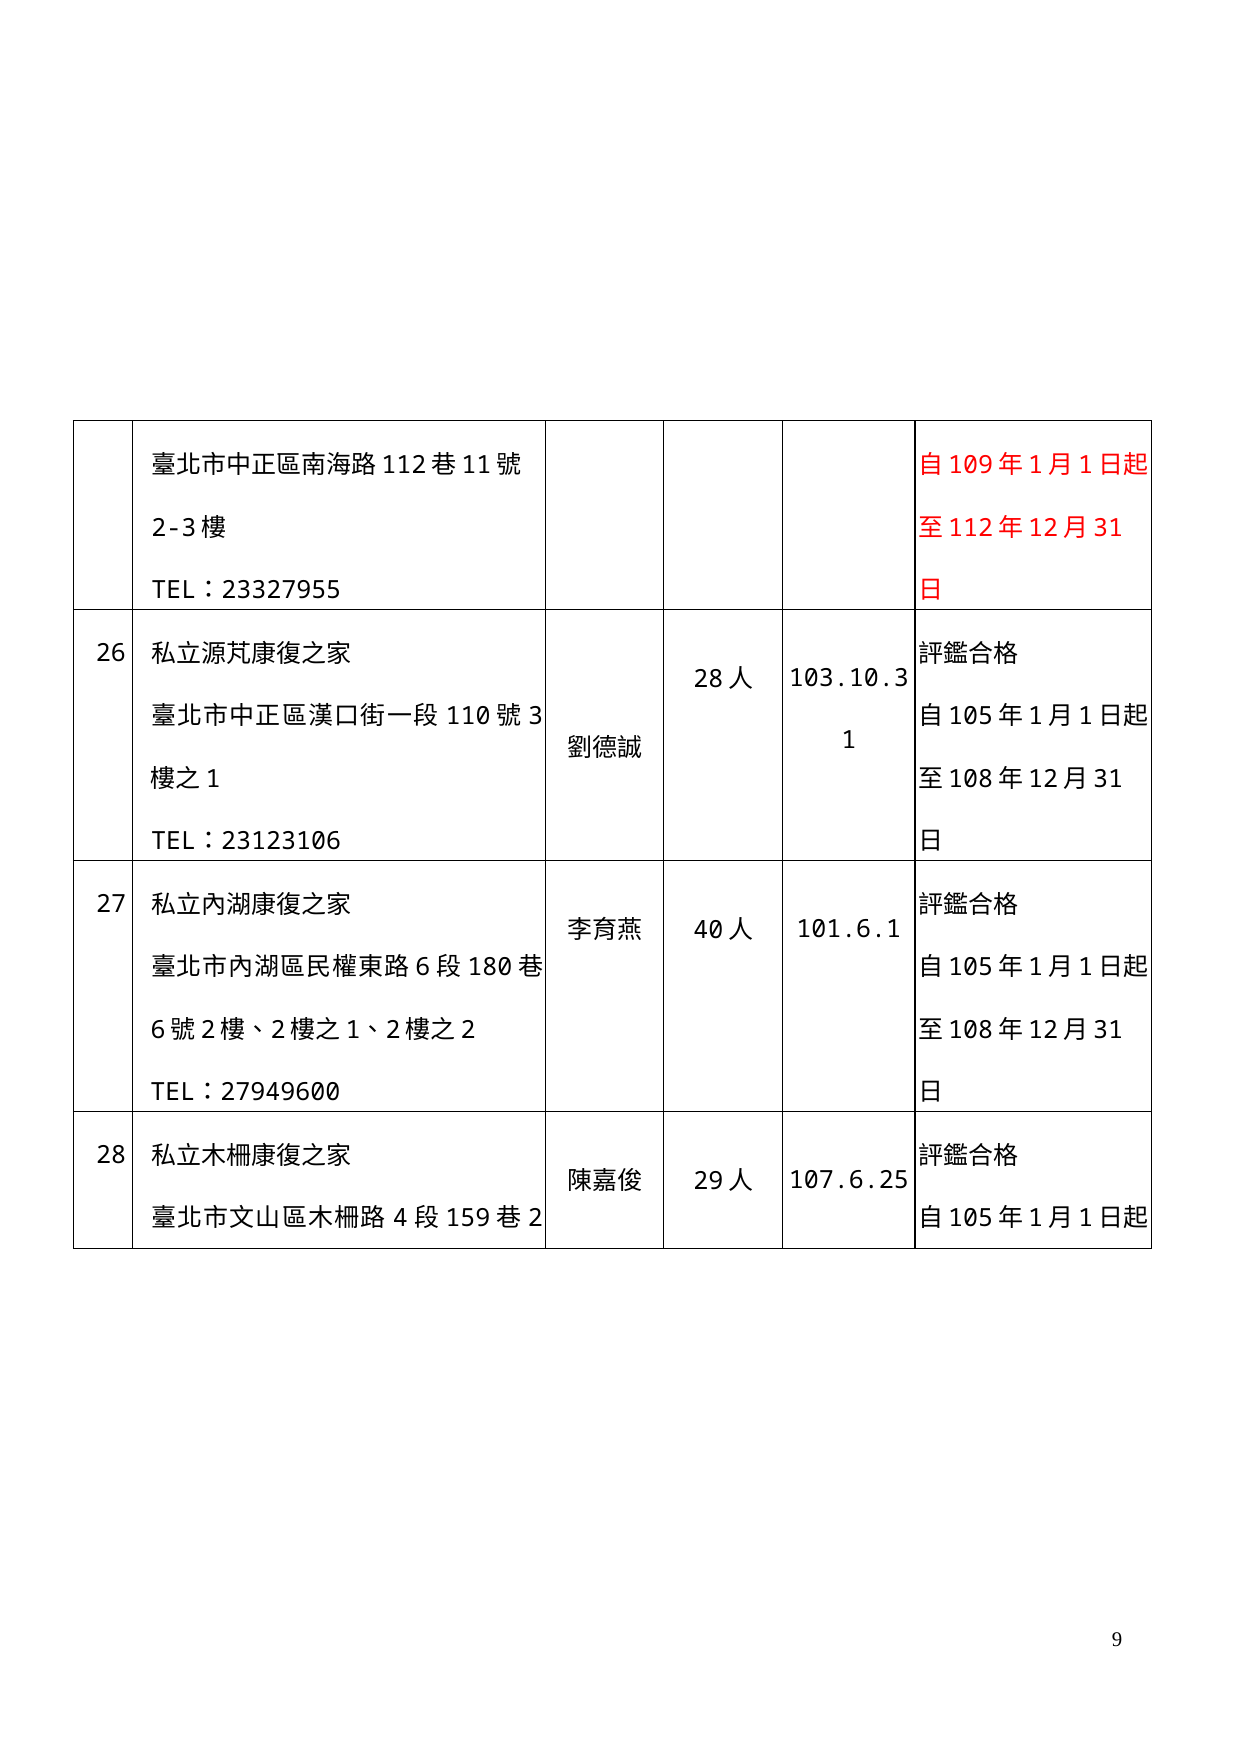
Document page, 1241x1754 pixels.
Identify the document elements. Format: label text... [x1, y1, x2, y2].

table_cell 自109年1月1日起至112年12月31日 [916, 421, 1151, 609]
table_cell [74, 421, 132, 609]
table_cell 李育燕 [546, 861, 663, 1111]
table_cell [664, 421, 782, 609]
table_cell [783, 421, 914, 609]
table_cell 29人 [664, 1112, 782, 1248]
table_cell 28 [74, 1112, 132, 1248]
table_cell 評鑑合格 自105年1月1日起至108年12月31日 [916, 610, 1151, 860]
table_cell 28人 [664, 610, 782, 860]
table_cell 40人 [664, 861, 782, 1111]
table_cell 劉德誠 [546, 610, 663, 860]
table_cell 103.10.31 [783, 610, 914, 860]
table_cell 評鑑合格 自105年1月1日起至108年12月31日 [916, 861, 1151, 1111]
table_cell 私立內湖康復之家 臺北市內湖區民權東路6段180巷6號2樓、2樓之1、2樓之2 TEL：27949600 [133, 861, 545, 1111]
table_cell 私立源芃康復之家 臺北市中正區漢口街一段110號3樓之1 TEL：23123106 [133, 610, 545, 860]
table_cell 陳嘉俊 [546, 1112, 663, 1248]
table_cell 101.6.1 [783, 861, 914, 1111]
table_cell 107.6.25 [783, 1112, 914, 1248]
table_cell 評鑑合格 自105年1月1日起 [916, 1112, 1151, 1248]
table_cell 私立木柵康復之家 臺北市文山區木柵路4段159巷2 [133, 1112, 545, 1248]
table_cell 26 [74, 610, 132, 860]
table_cell 臺北市中正區南海路112巷11號 2-3樓 TEL：23327955 [133, 421, 545, 609]
table_cell [546, 421, 663, 609]
table_cell 27 [74, 861, 132, 1111]
